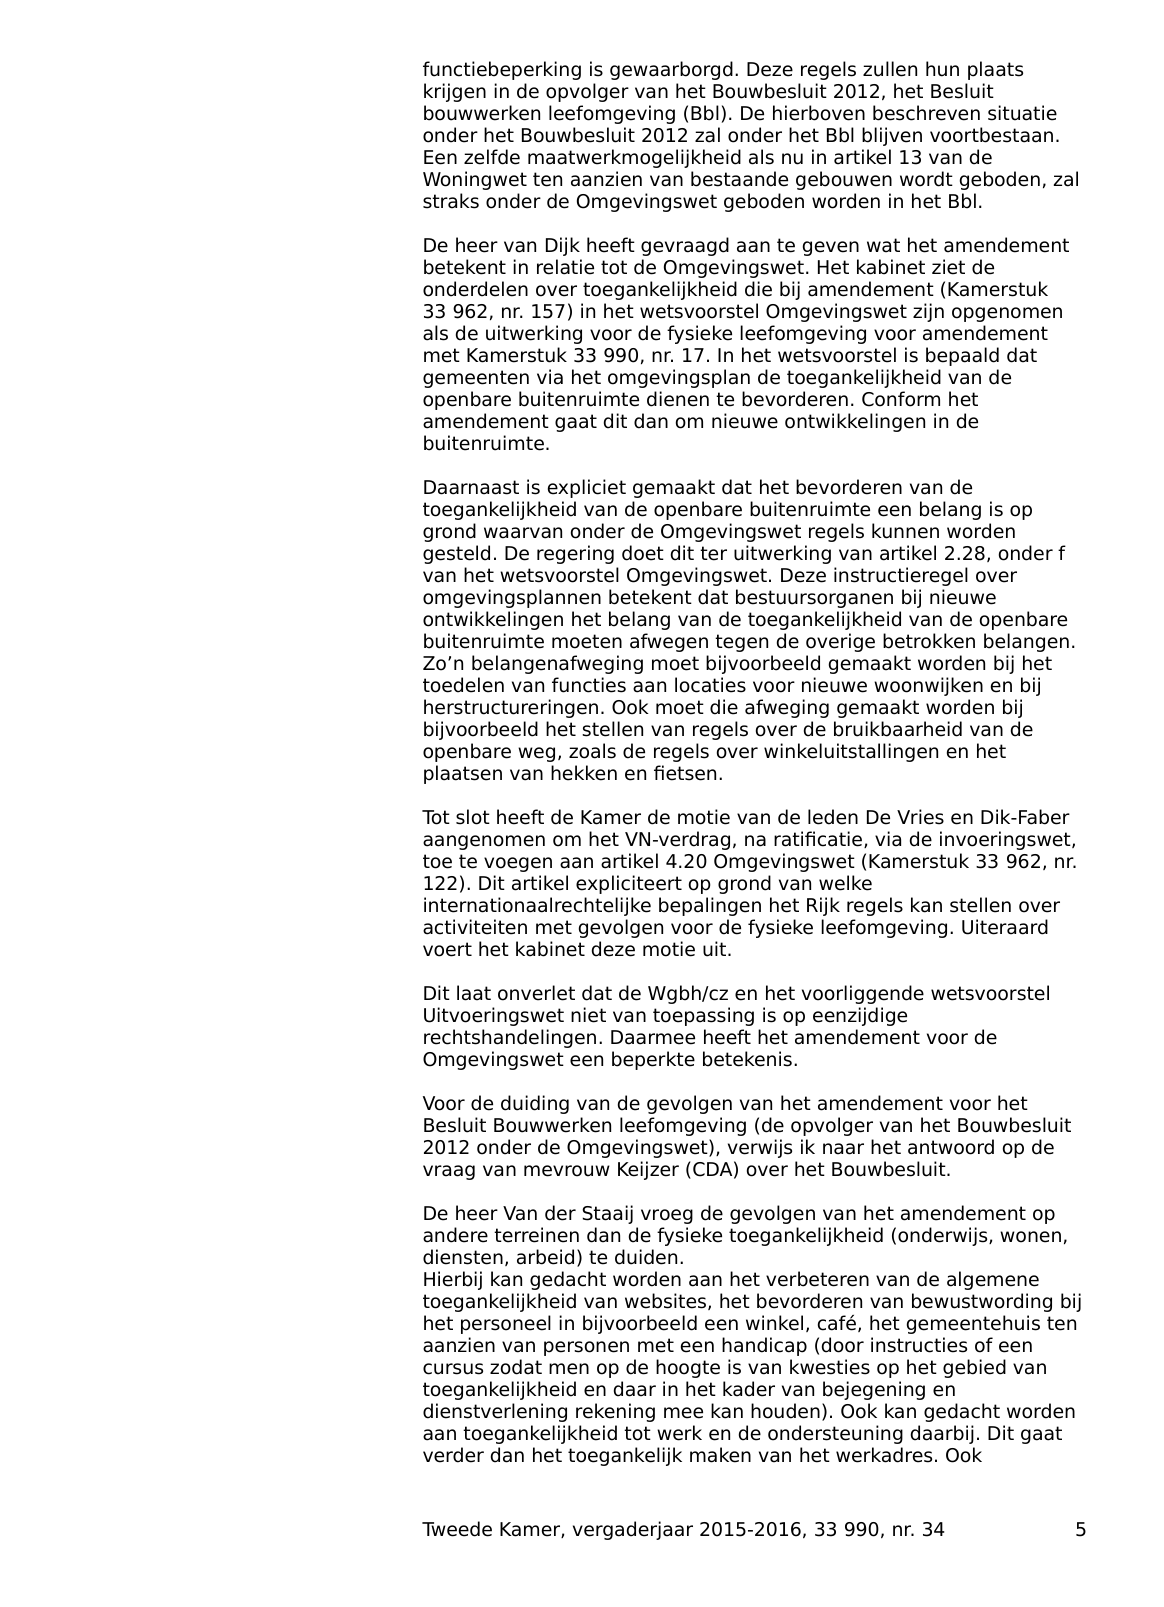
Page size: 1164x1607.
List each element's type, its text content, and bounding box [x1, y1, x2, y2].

text Dit laat onverlet dat de Wgbh/cz en het voorliggende wetsvoorstel Uitvoeringswet niet van toepassing is op eenzijdige rechtshandelingen. Daarmee heeft het amendement voor de Omgevingswet een beperkte betekenis. [422, 983, 1087, 1071]
text functiebeperking is gewaarborgd. Deze regels zullen hun plaats krijgen in de opvolger van het Bouwbesluit 2012, het Besluit bouwwerken leefomgeving (Bbl). De hierboven beschreven situatie onder het Bouwbesluit 2012 zal onder het Bbl blijven voortbestaan. Een zelfde maatwerkmogelijkheid als nu in artikel 13 van de Woningwet ten aanzien van bestaande gebouwen wordt geboden, zal straks onder de Omgevingswet geboden worden in het Bbl. [422, 59, 1087, 213]
text Hierbij kan gedacht worden aan het verbeteren van de algemene toegankelijkheid van websites, het bevorderen van bewustwording bij het personeel in bijvoorbeeld een winkel, café, het gemeentehuis ten aanzien van personen met een handicap (door instructies of een cursus zodat men op de hoogte is van kwesties op het gebied van toegankelijkheid en daar in het kader van bejegening en dienstverlening rekening mee kan houden). Ook kan gedacht worden aan toegankelijkheid tot werk en de ondersteuning daarbij. Dit gaat verder dan het toegankelijk maken van het werkadres. Ook [422, 1269, 1087, 1467]
text Tot slot heeft de Kamer de motie van de leden De Vries en Dik-Faber aangenomen om het VN-verdrag, na ratificatie, via de invoeringswet, toe te voegen aan artikel 4.20 Omgevingswet (Kamerstuk 33 962, nr. 122). Dit artikel expliciteert op grond van welke internationaalrechtelijke bepalingen het Rijk regels kan stellen over activiteiten met gevolgen voor de fysieke leefomgeving. Uiteraard voert het kabinet deze motie uit. [422, 807, 1087, 961]
text Daarnaast is expliciet gemaakt dat het bevorderen van de toegankelijkheid van de openbare buitenruimte een belang is op grond waarvan onder de Omgevingswet regels kunnen worden gesteld. De regering doet dit ter uitwerking van artikel 2.28, onder f van het wetsvoorstel Omgevingswet. Deze instructieregel over omgevingsplannen betekent dat bestuursorganen bij nieuwe ontwikkelingen het belang van de toegankelijkheid van de openbare buitenruimte moeten afwegen tegen de overige betrokken belangen. Zo’n belangenafweging moet bijvoorbeeld gemaakt worden bij het toedelen van functies aan locaties voor nieuwe woonwijken en bij herstructureringen. Ook moet die afweging gemaakt worden bij bijvoorbeeld het stellen van regels over de bruikbaarheid van de openbare weg, zoals de regels over winkeluitstallingen en het plaatsen van hekken en fietsen. [422, 477, 1087, 785]
text Voor de duiding van de gevolgen van het amendement voor het Besluit Bouwwerken leefomgeving (de opvolger van het Bouwbesluit 2012 onder de Omgevingswet), verwijs ik naar het antwoord op de vraag van mevrouw Keijzer (CDA) over het Bouwbesluit. [422, 1093, 1087, 1181]
text De heer Van der Staaij vroeg de gevolgen van het amendement op andere terreinen dan de fysieke toegankelijkheid (onderwijs, wonen, diensten, arbeid) te duiden. [422, 1203, 1087, 1269]
text De heer van Dijk heeft gevraagd aan te geven wat het amendement betekent in relatie tot de Omgevingswet. Het kabinet ziet de onderdelen over toegankelijkheid die bij amendement (Kamerstuk 33 962, nr. 157) in het wetsvoorstel Omgevingswet zijn opgenomen als de uitwerking voor de fysieke leefomgeving voor amendement met Kamerstuk 33 990, nr. 17. In het wetsvoorstel is bepaald dat gemeenten via het omgevingsplan de toegankelijkheid van de openbare buitenruimte dienen te bevorderen. Conform het amendement gaat dit dan om nieuwe ontwikkelingen in de buitenruimte. [422, 235, 1087, 455]
